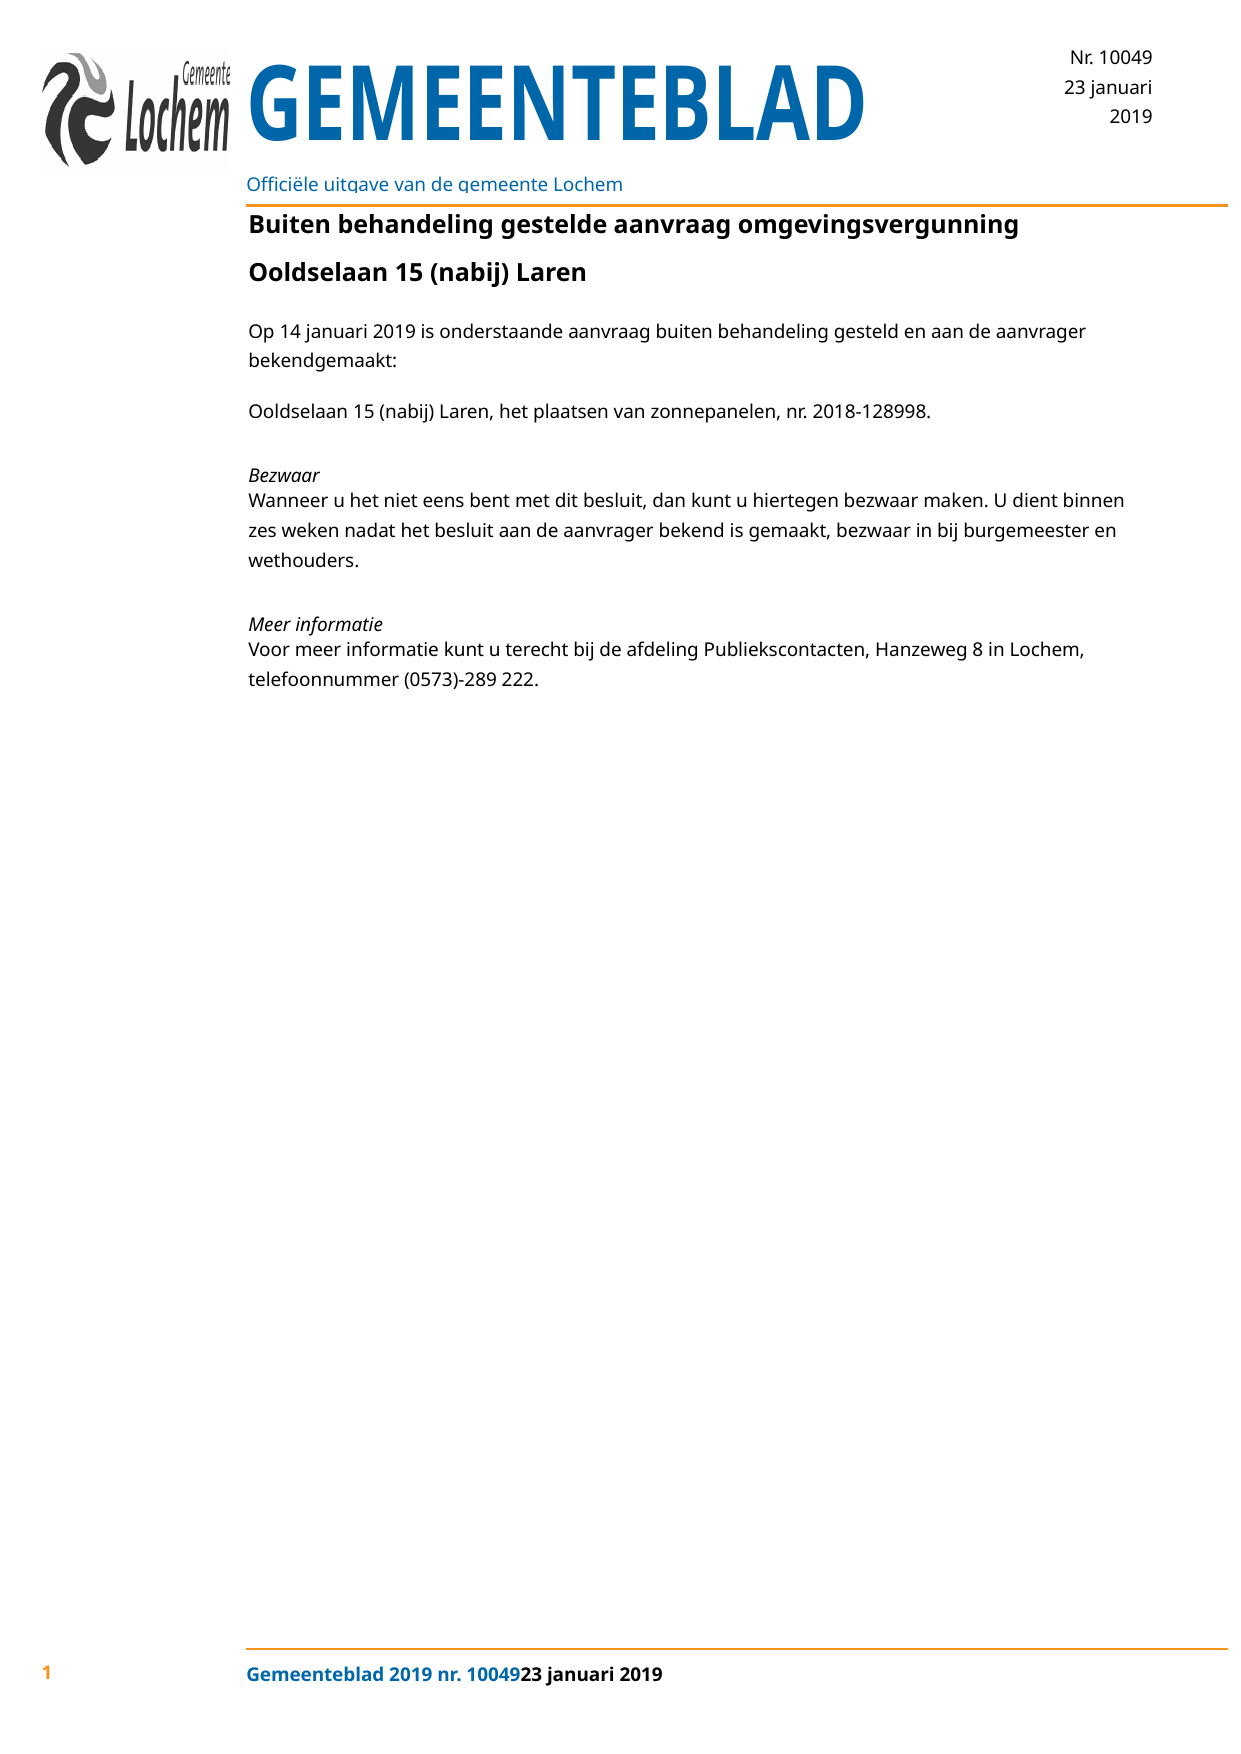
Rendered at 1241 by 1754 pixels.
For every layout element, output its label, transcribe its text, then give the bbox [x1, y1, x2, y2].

text Ooldselaan 15 (nabij) Laren, het plaatsen van zonnepanelen, nr. 2018-128998. [248, 398, 1152, 424]
text Wanneer u het niet eens bent met dit besluit, dan kunt u hiertegen bezwaar maken. U dient binnen zes weken nadat het besluit aan de aanvrager bekend is gemaakt, bezwaar in bij burgemeester en wethouders. [248, 488, 1152, 572]
text Buiten behandeling gestelde aanvraag omgevingsvergunning Ooldselaan 15 (nabij) Laren [248, 207, 1152, 288]
text Voor meer informatie kunt u terecht bij de afdeling Publiekscontacten, Hanzeweg 8 in Lochem, telefoonnummer (0573)-289 222. [248, 636, 1152, 692]
text Bezwaar [248, 462, 1152, 488]
picture [41, 47, 231, 172]
text Op 14 januari 2019 is onderstaande aanvraag buiten behandeling gesteld en aan de aanvrager bekendgemaakt: [248, 318, 1152, 373]
text Meer informatie [248, 611, 1152, 636]
